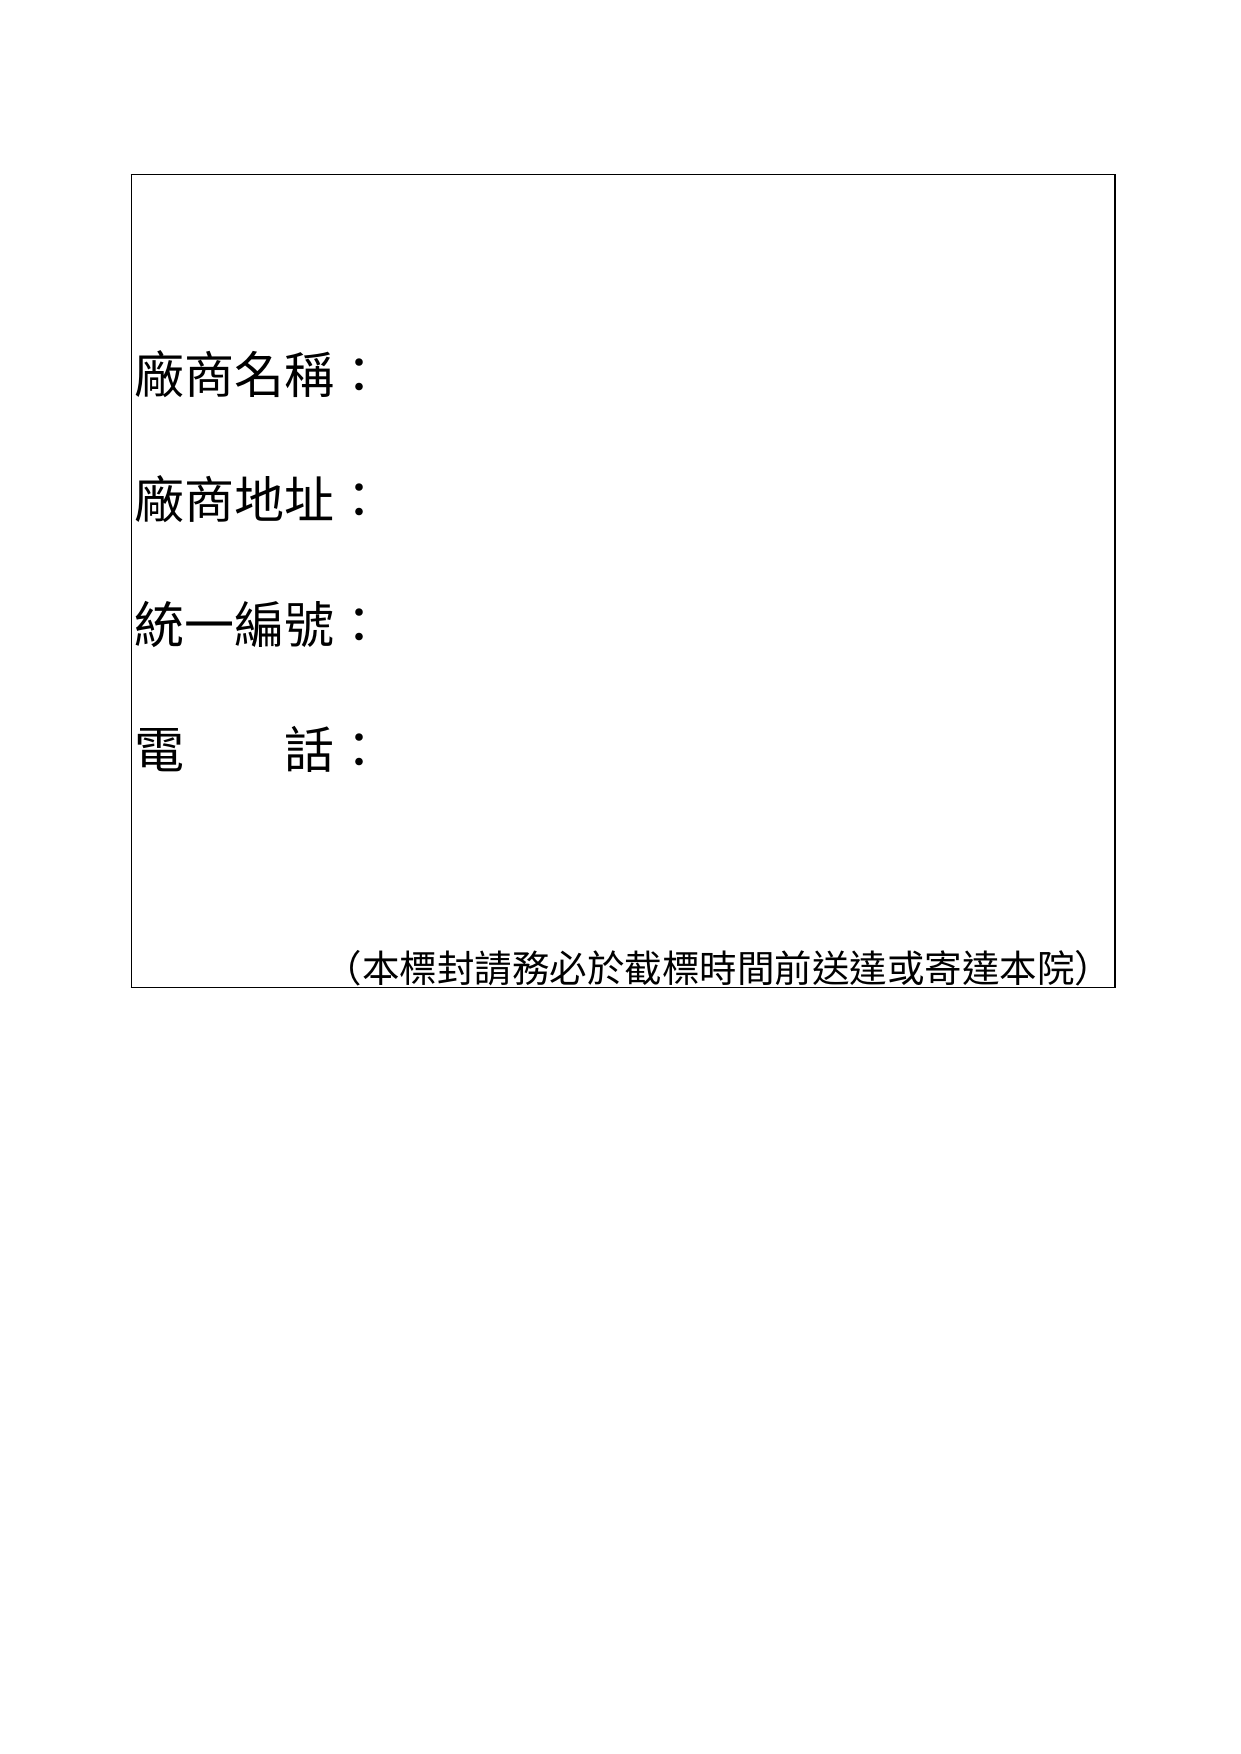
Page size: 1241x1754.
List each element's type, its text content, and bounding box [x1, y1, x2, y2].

table_cell 廠商名稱： 廠商地址： 統一編號： 電 話： （本標封請務必於截標時間前送達或寄達本院） [132, 175, 1114, 987]
